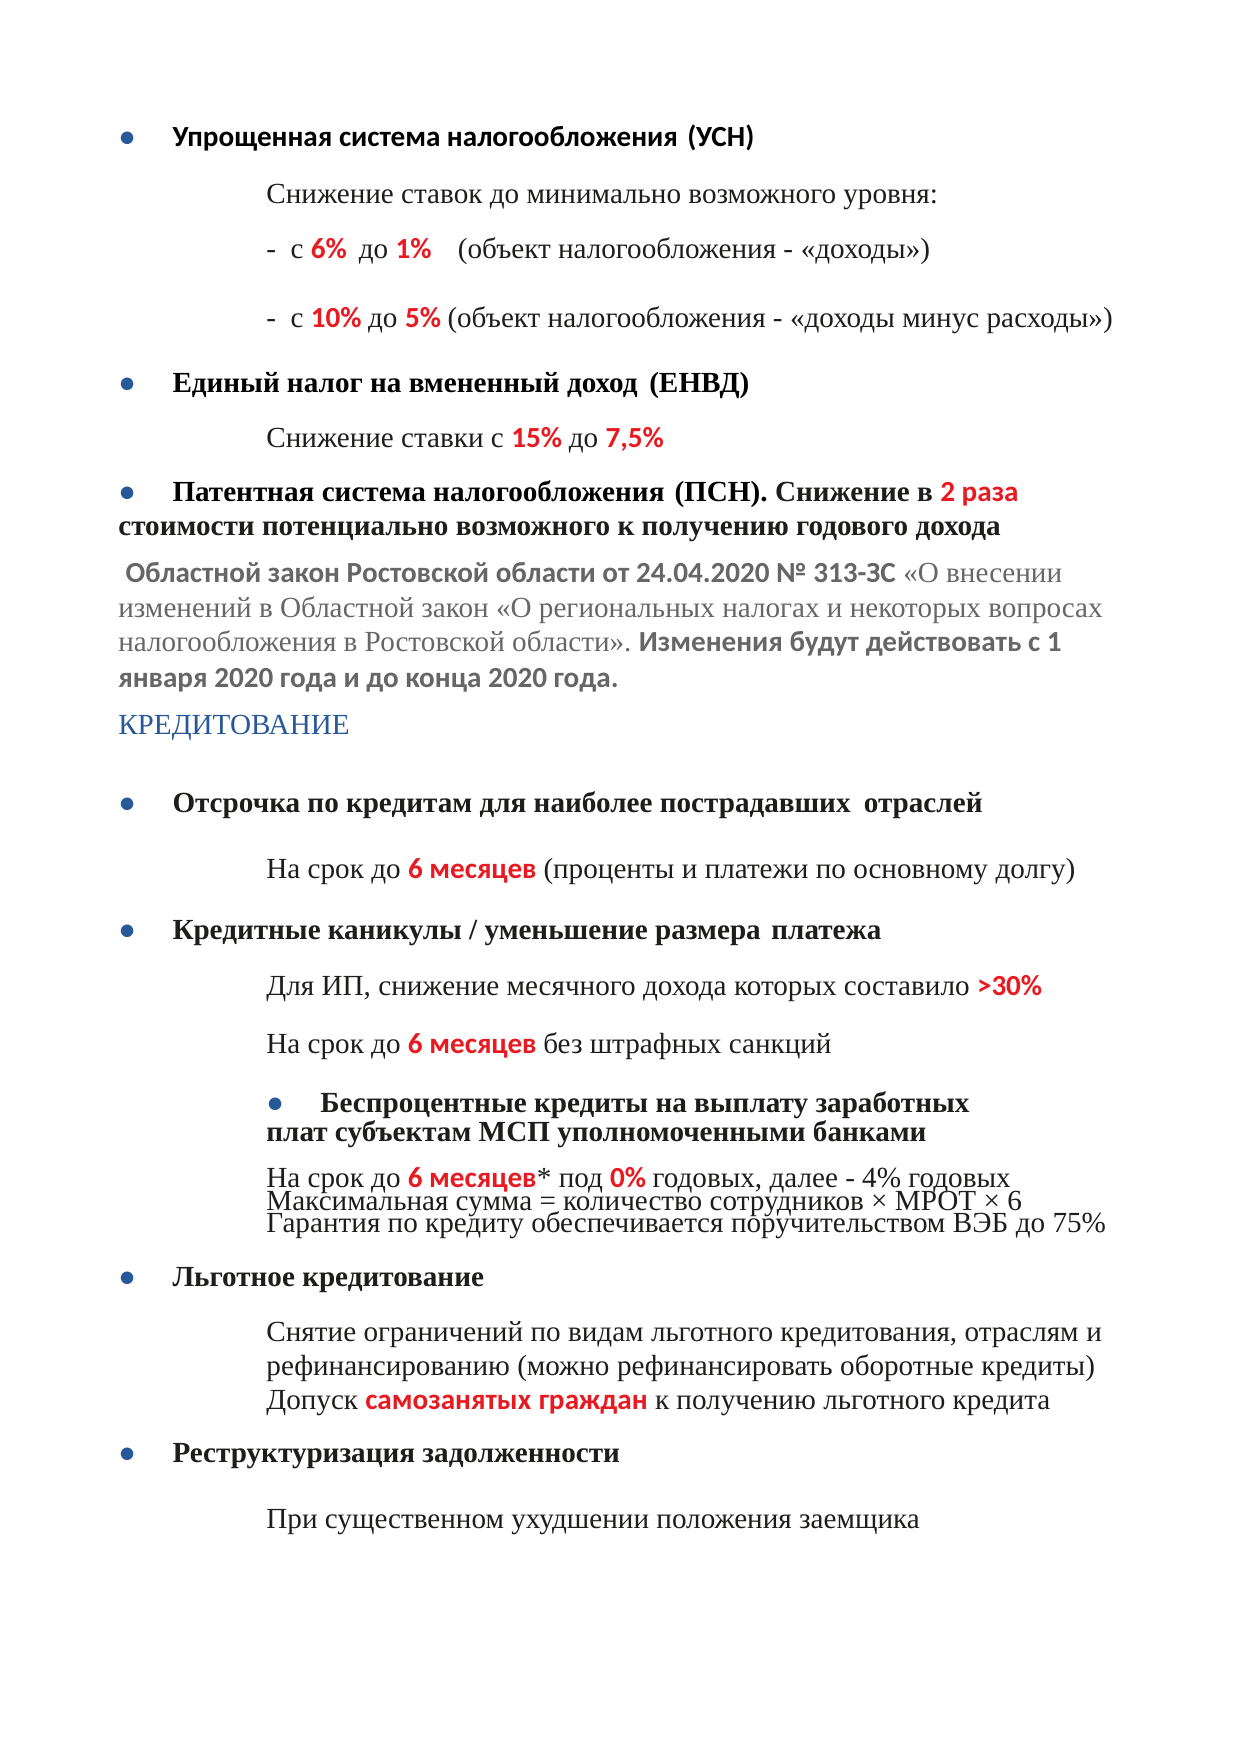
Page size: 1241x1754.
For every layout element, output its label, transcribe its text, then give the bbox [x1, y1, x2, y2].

text ● Упрощенная система налогообложения (УСН) [118, 118, 1122, 154]
text При существенном ухудшении положения заемщика [266, 1481, 1122, 1535]
text Снятие ограничений по видам льготного кредитования, отраслям и рефинансированию (можно рефинансировать оборотные кредиты) Допуск самозанятых граждан к получению льготного кредита [266, 1314, 1114, 1417]
subtitle ● Льготное кредитование [118, 1251, 1122, 1292]
subtitle ● Отсрочка по кредитам для наиболее пострадавших отраслей [118, 778, 1122, 818]
text На срок до 6 месяцев* под 0% годовых, далее - 4% годовых Максимальная сумма = количество сотрудников × МРОТ × 6 Гарантия по кредиту обеспечивается поручительством ВЭБ до 75% [266, 1159, 1109, 1238]
subtitle ● Беспроцентные кредиты на выплату заработных плат субъектам МСП уполномоченными банками [266, 1085, 1010, 1148]
text - с 6% до 1% (объект налогообложения - «доходы») [266, 209, 1122, 266]
subtitle ● Кредитные каникулы / уменьшение размера платежа [118, 906, 1122, 945]
text Областной закон Ростовской области от 24.04.2020 № 313-ЗС «О внесении изменений в Областной закон «О региональных налогах и некоторых вопросах налогообложения в Ростовской области». Изменения будут действовать с 1 января 2020 года и до конца 2020 года. [118, 554, 1122, 695]
text КРЕДИТОВАНИЕ [118, 707, 1122, 741]
text Для ИП, снижение месячного дохода которых составило >30% [266, 958, 1122, 1002]
subtitle ● Реструктуризация задолженности [118, 1428, 1122, 1469]
text На срок до 6 месяцев (проценты и платежи по основному долгу) [266, 831, 1122, 886]
text - с 10% до 5% (объект налогообложения - «доходы минус расходы») [266, 278, 1122, 335]
subtitle ● Единый налог на вмененный доход (ЕНВД) [118, 365, 1122, 399]
text На срок до 6 месяцев без штрафных санкций [266, 1015, 1122, 1061]
subtitle ● Патентная система налогообложения (ПСН). Снижение в 2 раза стоимости потенциально возможного к получению годового дохода [118, 473, 1122, 542]
text Снижение ставок до минимально возможного уровня: [266, 176, 1122, 209]
text Снижение ставки с 15% до 7,5% [266, 419, 1122, 454]
